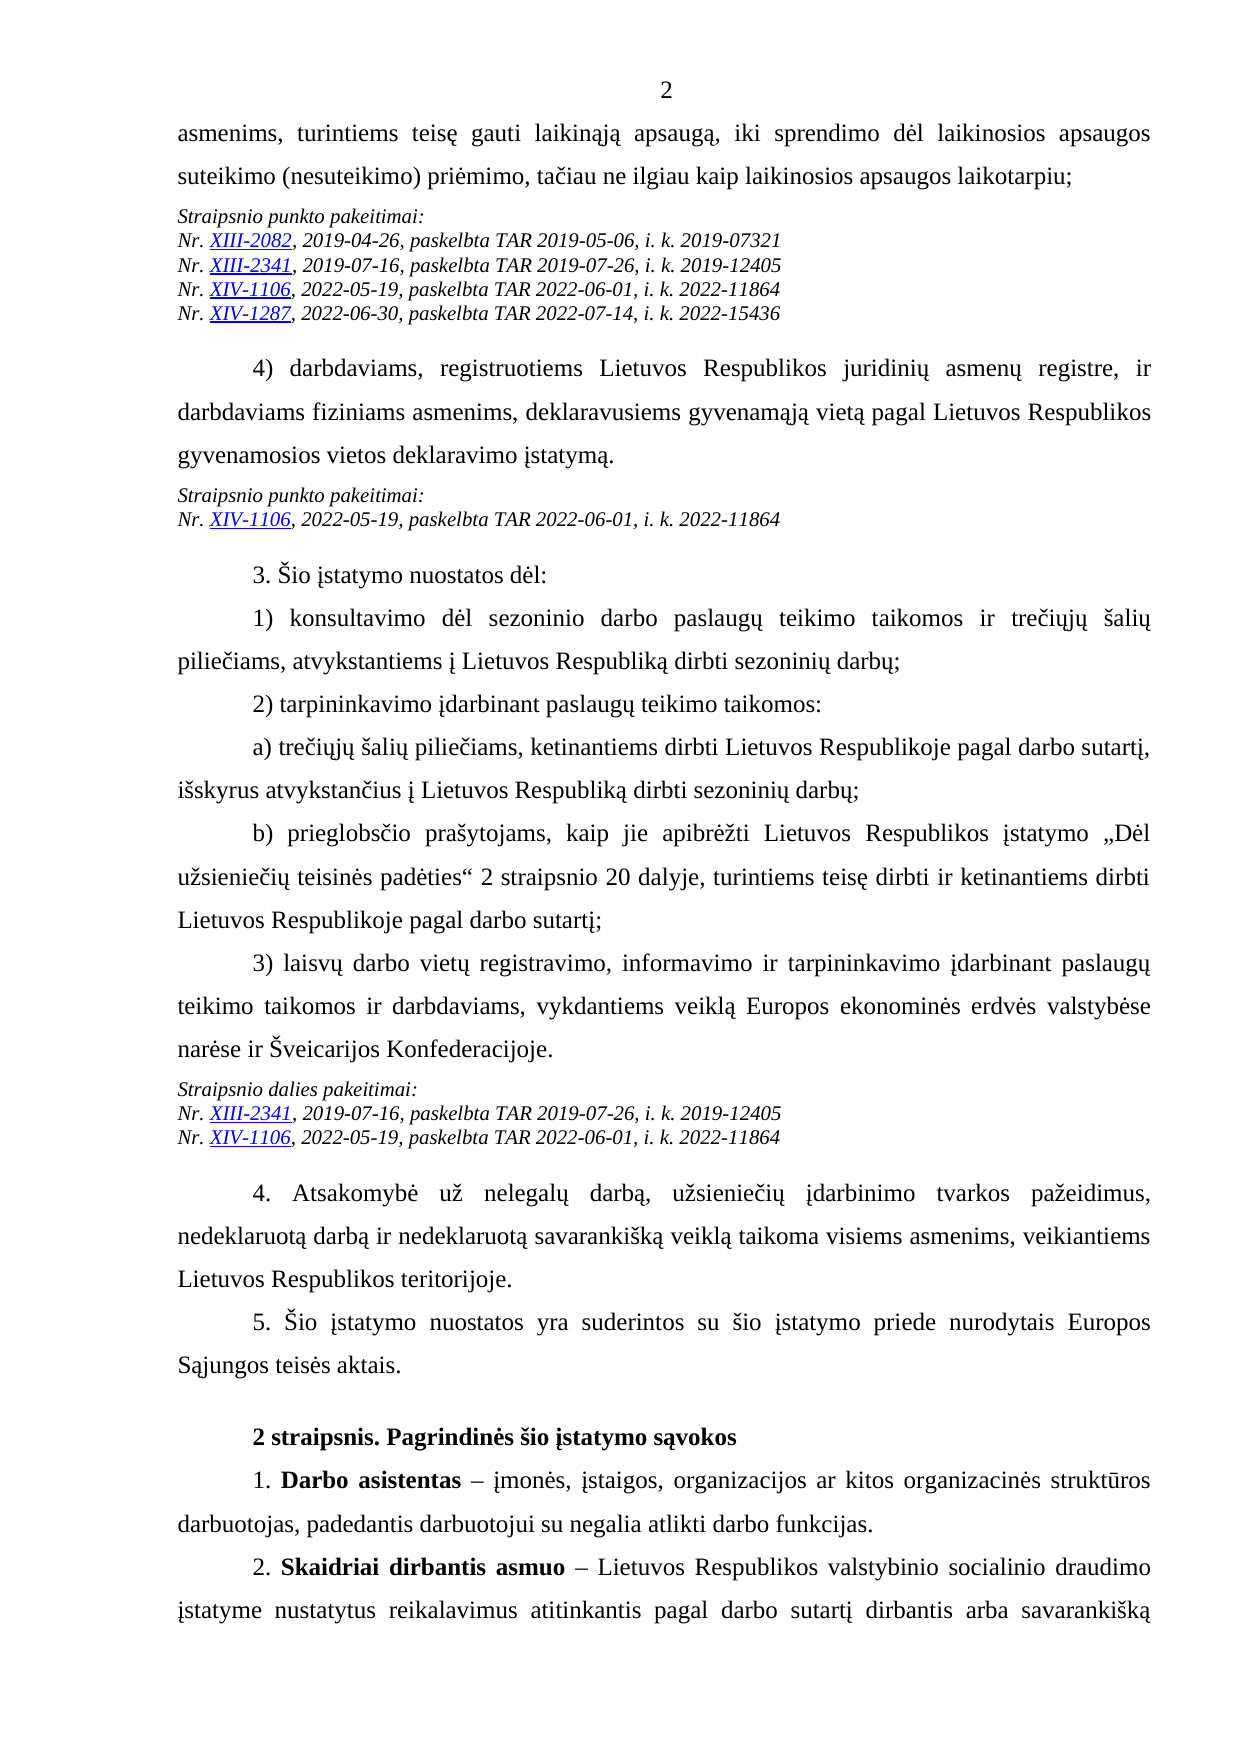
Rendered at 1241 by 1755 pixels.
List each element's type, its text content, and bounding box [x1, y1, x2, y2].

text 2) tarpininkavimo įdarbinant paslaugų teikimo taikomos: [177, 689, 1152, 718]
text asmenims, turintiems teisę gauti laikinąją apsaugą, iki sprendimo dėl laikinosios apsaugos suteikimo (nesuteikimo) priėmimo, tačiau ne ilgiau kaip laikinosios apsaugos laikotarpiu; [177, 118, 1152, 190]
text Nr. XIV-1106, 2022-05-19, paskelbta TAR 2022-06-01, i. k. 2022-11864 [177, 507, 1152, 531]
text Straipsnio punkto pakeitimai: [177, 204, 1152, 228]
text Straipsnio punkto pakeitimai: [177, 483, 1152, 507]
text Nr. XIII-2341, 2019-07-16, paskelbta TAR 2019-07-26, i. k. 2019-12405 [177, 252, 1152, 277]
text Nr. XIV-1287, 2022-06-30, paskelbta TAR 2022-07-14, i. k. 2022-15436 [177, 301, 1152, 325]
text Nr. XIV-1106, 2022-05-19, paskelbta TAR 2022-06-01, i. k. 2022-11864 [177, 1125, 1152, 1149]
text 4. Atsakomybė už nelegalų darbą, užsieniečių įdarbinimo tvarkos pažeidimus, nedeklaruotą darbą ir nedeklaruotą savarankišką veiklą taikoma visiems asmenims, veikiantiems Lietuvos Respublikos teritorijoje. [177, 1178, 1152, 1293]
text a) trečiųjų šalių piliečiams, ketinantiems dirbti Lietuvos Respublikoje pagal darbo sutartį, išskyrus atvykstančius į Lietuvos Respubliką dirbti sezoninių darbų; [177, 732, 1152, 804]
text 3) laisvų darbo vietų registravimo, informavimo ir tarpininkavimo įdarbinant paslaugų teikimo taikomos ir darbdaviams, vykdantiems veiklą Europos ekonominės erdvės valstybėse narėse ir Šveicarijos Konfederacijoje. [177, 948, 1152, 1063]
text Nr. XIV-1106, 2022-05-19, paskelbta TAR 2022-06-01, i. k. 2022-11864 [177, 277, 1152, 301]
text 1. Darbo asistentas – įmonės, įstaigos, organizacijos ar kitos organizacinės struktūros darbuotojas, padedantis darbuotojui su negalia atlikti darbo funkcijas. [177, 1466, 1152, 1537]
text b) prieglobsčio prašytojams, kaip jie apibrėžti Lietuvos Respublikos įstatymo „Dėl užsieniečių teisinės padėties“ 2 straipsnio 20 dalyje, turintiems teisę dirbti ir ketinantiems dirbti Lietuvos Respublikoje pagal darbo sutartį; [177, 818, 1152, 933]
text 5. Šio įstatymo nuostatos yra suderintos su šio įstatymo priede nurodytais Europos Sąjungos teisės aktais. [177, 1307, 1152, 1379]
text 1) konsultavimo dėl sezoninio darbo paslaugų teikimo taikomos ir trečiųjų šalių piliečiams, atvykstantiems į Lietuvos Respubliką dirbti sezoninių darbų; [177, 603, 1152, 675]
text 3. Šio įstatymo nuostatos dėl: [177, 560, 1152, 588]
text Straipsnio dalies pakeitimai: [177, 1077, 1152, 1101]
text 4) darbdaviams, registruotiems Lietuvos Respublikos juridinių asmenų registre, ir darbdaviams fiziniams asmenims, deklaravusiems gyvenamąją vietą pagal Lietuvos Respublikos gyvenamosios vietos deklaravimo įstatymą. [177, 353, 1152, 468]
text Nr. XIII-2341, 2019-07-16, paskelbta TAR 2019-07-26, i. k. 2019-12405 [177, 1101, 1152, 1125]
text Nr. XIII-2082, 2019-04-26, paskelbta TAR 2019-05-06, i. k. 2019-07321 [177, 228, 1152, 252]
text 2. Skaidriai dirbantis asmuo – Lietuvos Respublikos valstybinio socialinio draudimo įstatyme nustatytus reikalavimus atitinkantis pagal darbo sutartį dirbantis arba savarankišką [177, 1552, 1152, 1624]
text 2 straipsnis. Pagrindinės šio įstatymo sąvokos [177, 1422, 1152, 1451]
